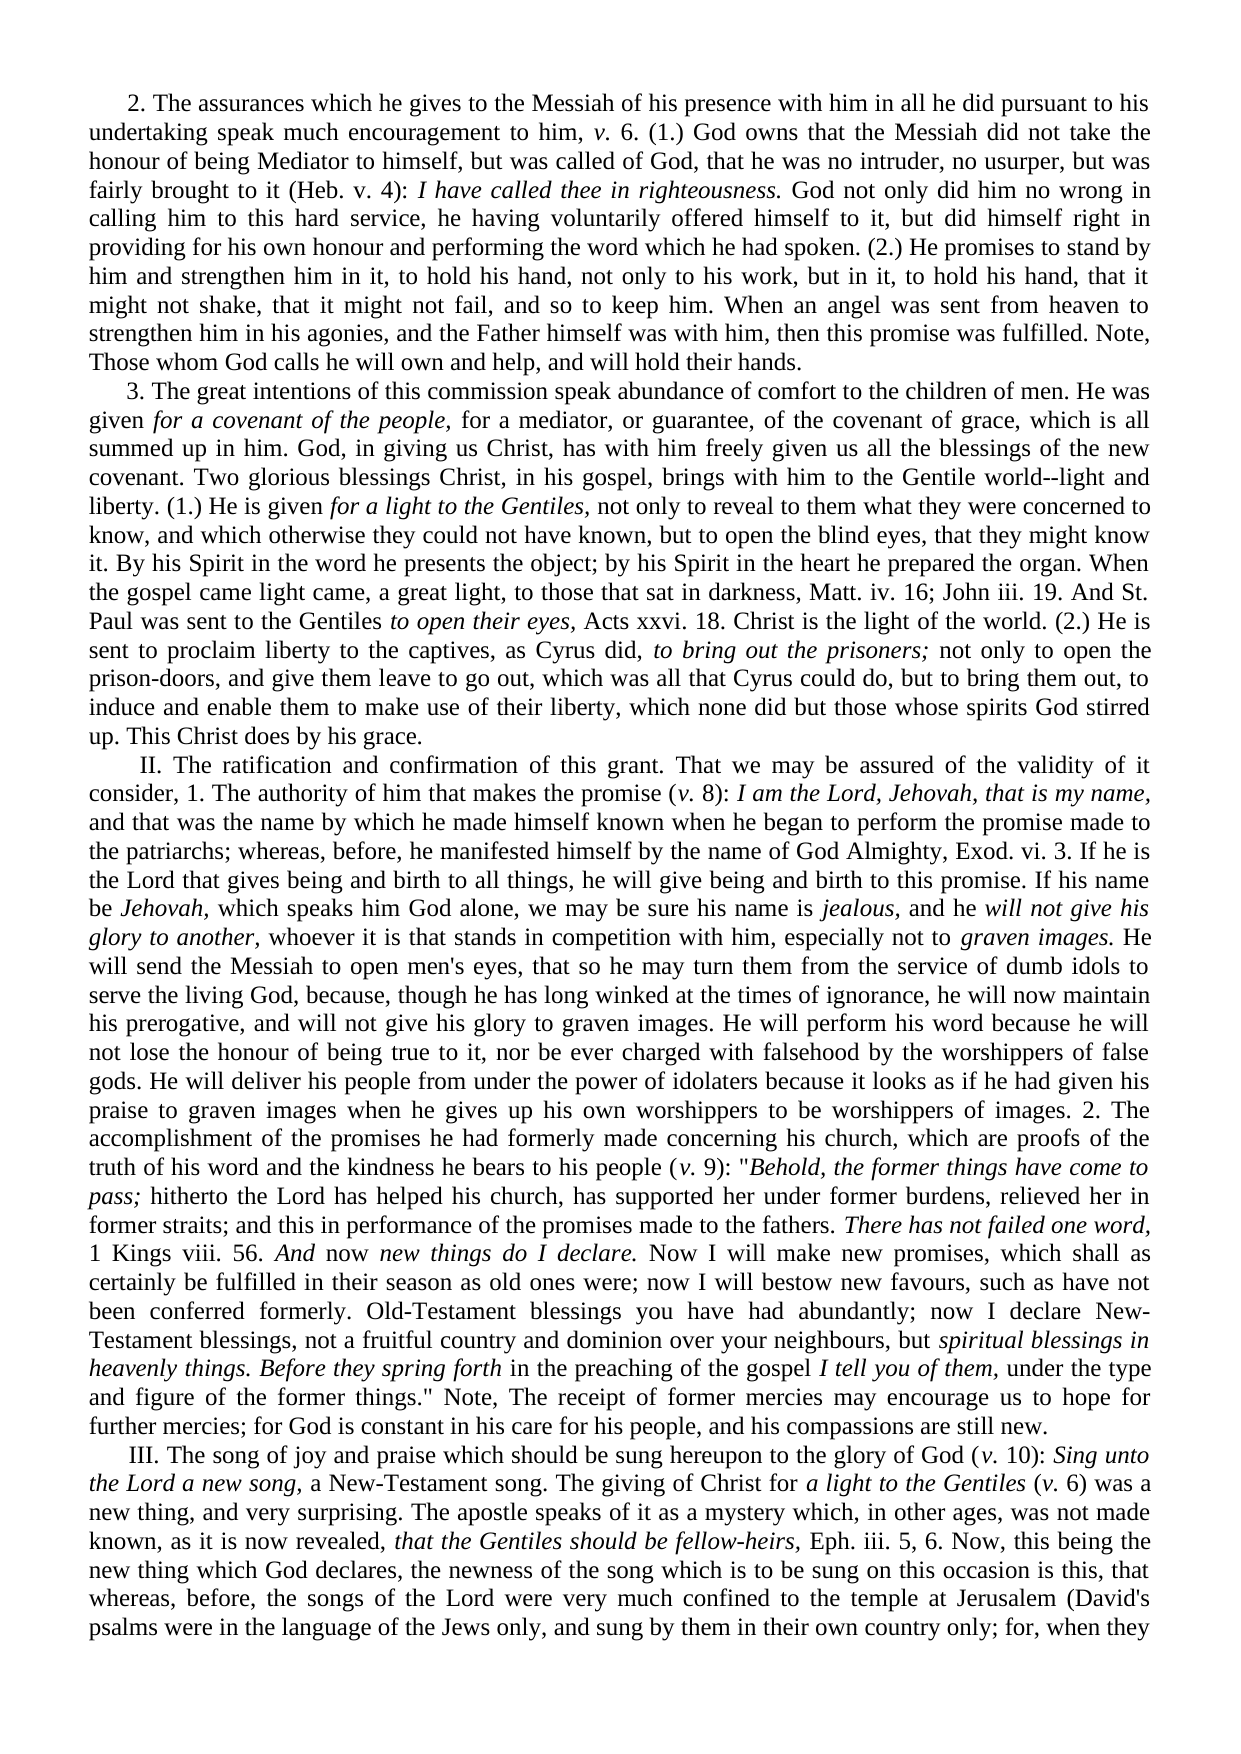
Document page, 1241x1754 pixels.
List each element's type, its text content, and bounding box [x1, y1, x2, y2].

text 2. The assurances which he gives to the Messiah of his presence with him in all he did pursuant to his undertaking speak much encouragement to him, v. 6. (1.) God owns that the Messiah did not take the honour of being Mediator to himself, but was called of God, that he was no intruder, no usurper, but was fairly brought to it (Heb. v. 4): I have called thee in righteousness. God not only did him no wrong in calling him to this hard service, he having voluntarily offered himself to it, but did himself right in providing for his own honour and performing the word which he had spoken. (2.) He promises to stand by him and strengthen him in it, to hold his hand, not only to his work, but in it, to hold his hand, that it might not shake, that it might not fail, and so to keep him. When an angel was sent from heaven to strengthen him in his agonies, and the Father himself was with him, then this promise was fulfilled. Note, Those whom God calls he will own and help, and will hold their hands. [88, 88, 1152, 376]
text 3. The great intentions of this commission speak abundance of comfort to the children of men. He was given for a covenant of the people, for a mediator, or guarantee, of the covenant of grace, which is all summed up in him. God, in giving us Christ, has with him freely given us all the blessings of the new covenant. Two glorious blessings Christ, in his gospel, brings with him to the Gentile world--light and liberty. (1.) He is given for a light to the Gentiles, not only to reveal to them what they were concerned to know, and which otherwise they could not have known, but to open the blind eyes, that they might know it. By his Spirit in the word he presents the object; by his Spirit in the heart he prepared the organ. When the gospel came light came, a great light, to those that sat in darkness, Matt. iv. 16; John iii. 19. And St. Paul was sent to the Gentiles to open their eyes, Acts xxvi. 18. Christ is the light of the world. (2.) He is sent to proclaim liberty to the captives, as Cyrus did, to bring out the prisoners; not only to open the prison-doors, and give them leave to go out, which was all that Cyrus could do, but to bring them out, to induce and enable them to make use of their liberty, which none did but those whose spirits God stirred up. This Christ does by his grace. [88, 376, 1152, 750]
text II. The ratification and confirmation of this grant. That we may be assured of the validity of it consider, 1. The authority of him that makes the promise (v. 8): I am the Lord, Jehovah, that is my name, and that was the name by which he made himself known when he began to perform the promise made to the patriarchs; whereas, before, he manifested himself by the name of God Almighty, Exod. vi. 3. If he is the Lord that gives being and birth to all things, he will give being and birth to this promise. If his name be Jehovah, which speaks him God alone, we may be sure his name is jealous, and he will not give his glory to another, whoever it is that stands in competition with him, especially not to graven images. He will send the Messiah to open men's eyes, that so he may turn them from the service of dumb idols to serve the living God, because, though he has long winked at the times of ignorance, he will now maintain his prerogative, and will not give his glory to graven images. He will perform his word because he will not lose the honour of being true to it, nor be ever charged with falsehood by the worshippers of false gods. He will deliver his people from under the power of idolaters because it looks as if he had given his praise to graven images when he gives up his own worshippers to be worshippers of images. 2. The accomplishment of the promises he had formerly made concerning his church, which are proofs of the truth of his word and the kindness he bears to his people (v. 9): "Behold, the former things have come to pass; hitherto the Lord has helped his church, has supported her under former burdens, relieved her in former straits; and this in performance of the promises made to the fathers. There has not failed one word, 1 Kings viii. 56. And now new things do I declare. Now I will make new promises, which shall as certainly be fulfilled in their season as old ones were; now I will bestow new favours, such as have not been conferred formerly. Old-Testament blessings you have had abundantly; now I declare New-Testament blessings, not a fruitful country and dominion over your neighbours, but spiritual blessings in heavenly things. Before they spring forth in the preaching of the gospel I tell you of them, under the type and figure of the former things." Note, The receipt of former mercies may encourage us to hope for further mercies; for God is constant in his care for his people, and his compassions are still new. [88, 750, 1152, 1440]
text III. The song of joy and praise which should be sung hereupon to the glory of God (v. 10): Sing unto the Lord a new song, a New-Testament song. The giving of Christ for a light to the Gentiles (v. 6) was a new thing, and very surprising. The apostle speaks of it as a mystery which, in other ages, was not made known, as it is now revealed, that the Gentiles should be fellow-heirs, Eph. iii. 5, 6. Now, this being the new thing which God declares, the newness of the song which is to be sung on this occasion is this, that whereas, before, the songs of the Lord were very much confined to the temple at Jerusalem (David's psalms were in the language of the Jews only, and sung by them in their own country only; for, when they [88, 1440, 1152, 1641]
